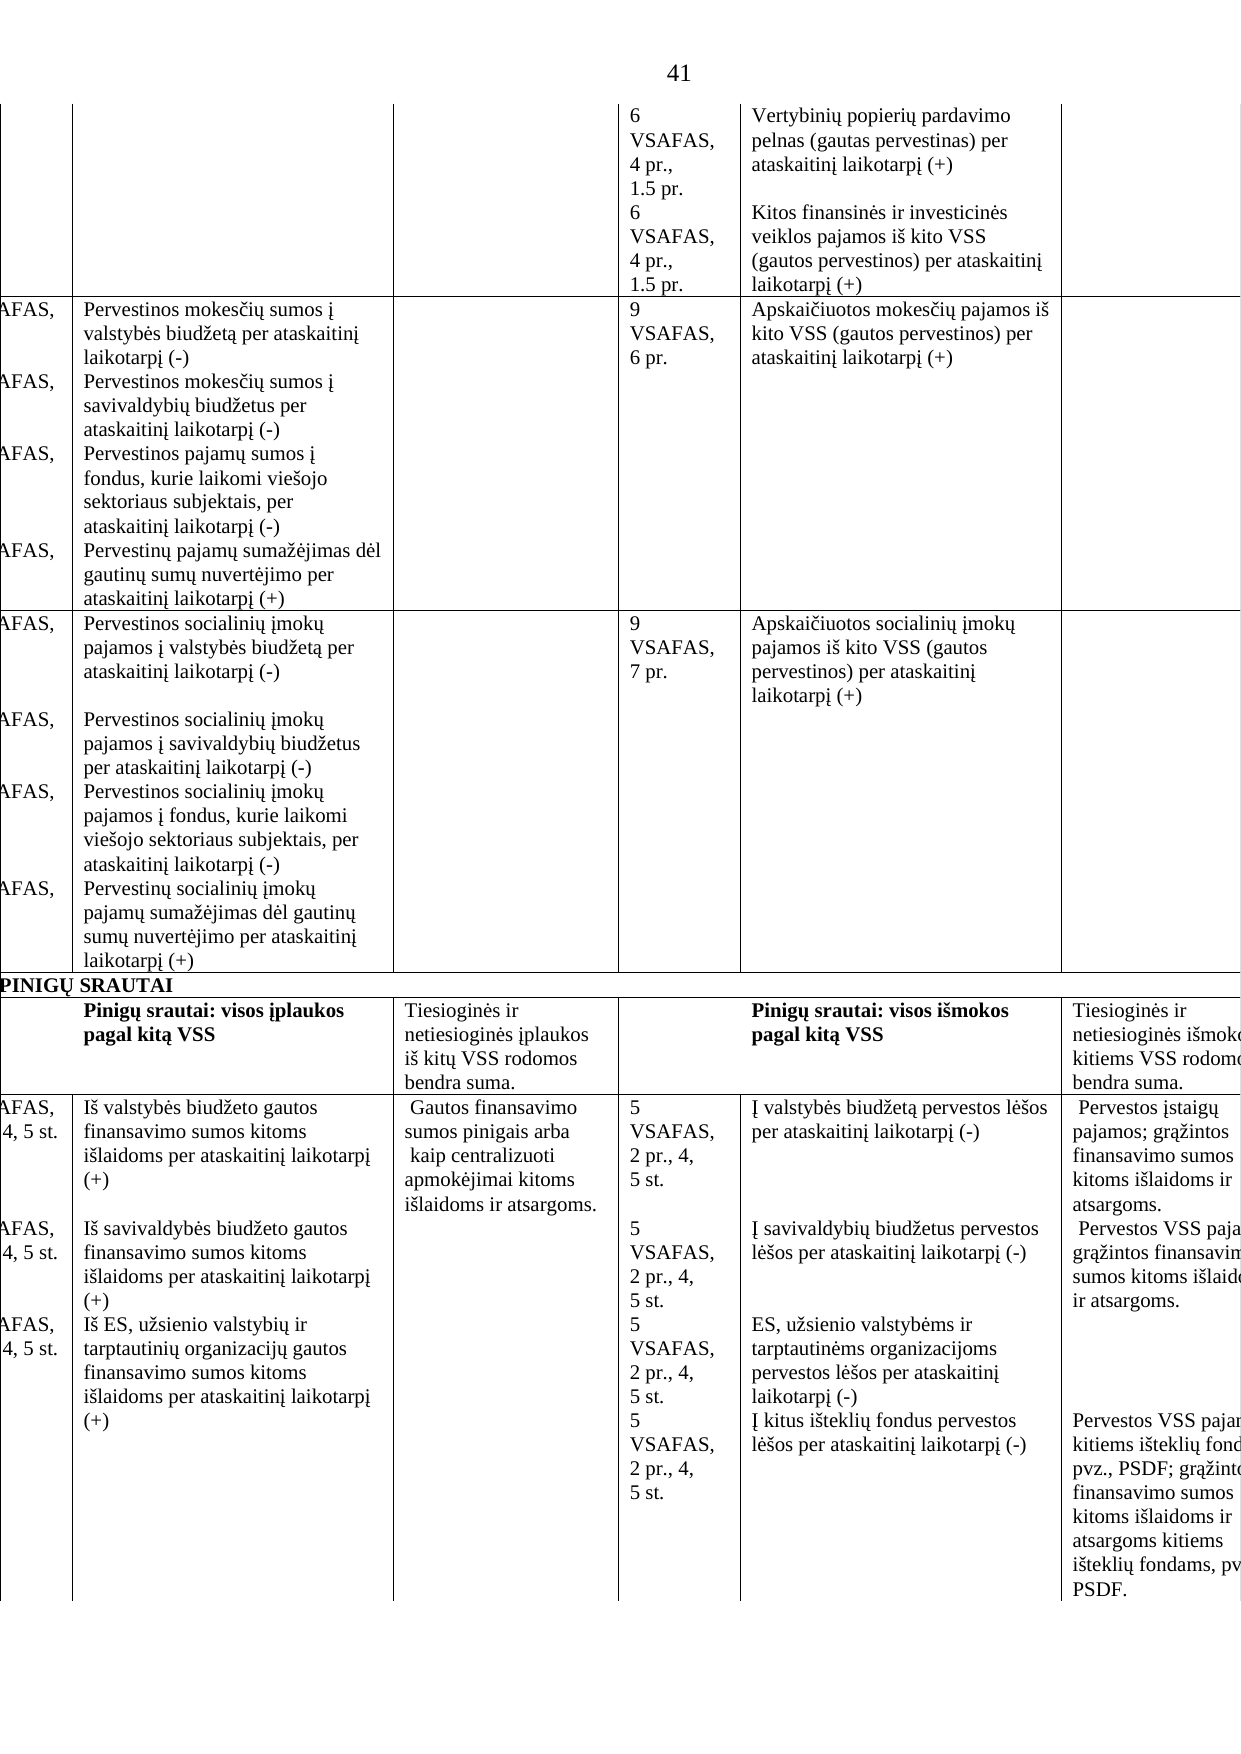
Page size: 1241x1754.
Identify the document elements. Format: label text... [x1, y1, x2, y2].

table_cell [619, 876, 740, 972]
table_cell Kitos finansinės ir investicinės veiklos pajamos iš kito VSS (gautos pervestinos) per ataskaitinį laikotarpį (+) [741, 200, 1061, 296]
table_cell [1062, 538, 1240, 610]
table_cell Pervestos VSS pajamos kitiems išteklių fondams, pvz., PSDF; grąžintos finansavimo sumos kitoms išlaidoms ir atsargoms kitiems išteklių fondams, pvz., PSDF. [1062, 1312, 1240, 1601]
table_cell [1, 998, 72, 1094]
table_cell Pervestos VSS pajamos; grąžintos finansavimo sumos kitoms išlaidoms ir atsargoms. [1062, 1216, 1240, 1312]
table_cell 5 VSAFAS, 2 pr., 4, 5 st. 5 VSAFAS, 2 pr., 4, 5 st. [619, 1312, 740, 1601]
table_cell [619, 538, 740, 610]
table_cell [741, 369, 1061, 441]
table_cell [394, 200, 618, 296]
table_cell [741, 876, 1061, 972]
table_cell [394, 441, 618, 538]
table_cell Pervestinos pajamų sumos į fondus, kurie laikomi viešojo sektoriaus subjektais, per ataskaitinį laikotarpį (-) [73, 441, 393, 538]
table_cell [1062, 297, 1240, 369]
table_cell [394, 1312, 618, 1601]
table_cell 9 VSAFAS, 6 pr. [1, 297, 72, 369]
table_cell [394, 1216, 618, 1312]
table_cell Tiesioginės ir netiesioginės įplaukos iš kitų VSS rodomos bendra suma. [394, 998, 618, 1094]
table_cell [741, 779, 1061, 876]
table_cell Pervestinos mokesčių sumos į valstybės biudžetą per ataskaitinį laikotarpį (-) [73, 297, 393, 369]
table_cell 5 VSAFAS, 2 pr., 4, 5 st. [619, 1216, 740, 1312]
table_cell [394, 297, 618, 369]
table_cell Pervestinos socialinių įmokų pajamos į valstybės biudžetą per ataskaitinį laikotarpį (-) [73, 611, 393, 707]
table_cell E19. PINIGŲ SRAUTAI [1, 973, 1240, 997]
table_cell [1062, 707, 1240, 779]
table_cell 5 VSAFAS, 2 pr., 4, 5 st. [619, 1095, 740, 1216]
table_cell Į valstybės biudžetą pervestos lėšos per ataskaitinį laikotarpį (-) [741, 1095, 1061, 1216]
table_cell [394, 611, 618, 707]
table_cell 9 VSAFAS, 7 pr. [619, 611, 740, 707]
table_cell [1062, 441, 1240, 538]
table_cell [73, 200, 393, 296]
table_cell 9 VSAFAS, 6 pr. [1, 441, 72, 538]
table_cell Pinigų srautai: visos išmokos pagal kitą VSS [740, 998, 1061, 1094]
table_cell Pinigų srautai: visos įplaukos pagal kitą VSS [72, 998, 393, 1094]
table_cell [1, 104, 72, 200]
table_cell Pervestinų socialinių įmokų pajamų sumažėjimas dėl gautinų sumų nuvertėjimo per ataskaitinį laikotarpį (+) [73, 876, 393, 972]
table_cell [619, 707, 740, 779]
table_cell Vertybinių popierių pardavimo pelnas (gautas pervestinas) per ataskaitinį laikotarpį (+) [741, 104, 1061, 200]
table_cell Iš savivaldybės biudžeto gautos finansavimo sumos kitoms išlaidoms per ataskaitinį laikotarpį (+) [73, 1216, 393, 1312]
table_cell 9 VSAFAS, 7 pr. [1, 707, 72, 779]
table_cell Apskaičiuotos socialinių įmokų pajamos iš kito VSS (gautos pervestinos) per ataskaitinį laikotarpį (+) [741, 611, 1061, 707]
table_cell [1062, 779, 1240, 876]
table_cell [741, 441, 1061, 538]
table_cell [394, 538, 618, 610]
table_cell [619, 369, 740, 441]
table_cell ES, užsienio valstybėms ir tarptautinėms organizacijoms pervestos lėšos per ataskaitinį laikotarpį (-) Į kitus išteklių fondus pervestos lėšos per ataskaitinį laikotarpį (-) [741, 1312, 1061, 1601]
table_cell 5 VSAFAS, 2 pr., 4, 5 st. [1, 1095, 72, 1216]
table_cell 5 VSAFAS, 2 pr., 4, 5 st. [1, 1216, 72, 1312]
table_cell Pervestinų pajamų sumažėjimas dėl gautinų sumų nuvertėjimo per ataskaitinį laikotarpį (+) [73, 538, 393, 610]
table_cell 6 VSAFAS, 4 pr., 1.5 pr. [619, 200, 740, 296]
table_cell [1062, 104, 1240, 200]
table_cell 9 VSAFAS, 7 pr. [1, 779, 72, 876]
table_cell Gautos finansavimo sumos pinigais arba kaip centralizuoti apmokėjimai kitoms išlaidoms ir atsargoms. [394, 1095, 618, 1216]
table_cell [1, 200, 72, 296]
table_cell Pervestinos mokesčių sumos į savivaldybių biudžetus per ataskaitinį laikotarpį (-) [73, 369, 393, 441]
table_cell 5 VSAFAS, 2 pr., 4, 5 st. [1, 1312, 72, 1601]
table_cell [394, 369, 618, 441]
table_cell 9 VSAFAS, 7 pr. [1, 611, 72, 707]
table_cell Į savivaldybių biudžetus pervestos lėšos per ataskaitinį laikotarpį (-) [741, 1216, 1061, 1312]
table_cell Apskaičiuotos mokesčių pajamos iš kito VSS (gautos pervestinos) per ataskaitinį laikotarpį (+) [741, 297, 1061, 369]
table_cell [1062, 200, 1240, 296]
table_cell [394, 707, 618, 779]
table_cell 6 VSAFAS, 4 pr., 1.5 pr. [619, 104, 740, 200]
table_cell 9 VSAFAS, 6 pr. [619, 297, 740, 369]
table_cell [741, 707, 1061, 779]
table_cell [741, 538, 1061, 610]
table_cell [619, 998, 740, 1094]
table_cell Iš ES, užsienio valstybių ir tarptautinių organizacijų gautos finansavimo sumos kitoms išlaidoms per ataskaitinį laikotarpį (+) [73, 1312, 393, 1601]
table_cell [1062, 369, 1240, 441]
table_cell [1062, 611, 1240, 707]
table_cell [394, 779, 618, 876]
table_cell [394, 104, 618, 200]
table_cell 9 VSAFAS, 6 pr. [1, 369, 72, 441]
table_cell [619, 779, 740, 876]
table_cell Pervestinos socialinių įmokų pajamos į savivaldybių biudžetus per ataskaitinį laikotarpį (-) [73, 707, 393, 779]
table_cell Pervestos įstaigų pajamos; grąžintos finansavimo sumos kitoms išlaidoms ir atsargoms. [1062, 1095, 1240, 1216]
table_cell Tiesioginės ir netiesioginės išmokos kitiems VSS rodomos bendra suma. [1062, 998, 1240, 1094]
table_cell [73, 104, 393, 200]
table_cell 9 VSAFAS, 7 pr. [1, 876, 72, 972]
table_cell Pervestinos socialinių įmokų pajamos į fondus, kurie laikomi viešojo sektoriaus subjektais, per ataskaitinį laikotarpį (-) [73, 779, 393, 876]
table_cell [619, 441, 740, 538]
table_cell 9 VSAFAS, 6 pr. [1, 538, 72, 610]
table_cell [394, 876, 618, 972]
table_cell Iš valstybės biudžeto gautos finansavimo sumos kitoms išlaidoms per ataskaitinį laikotarpį (+) [73, 1095, 393, 1216]
table_cell [1062, 876, 1240, 972]
